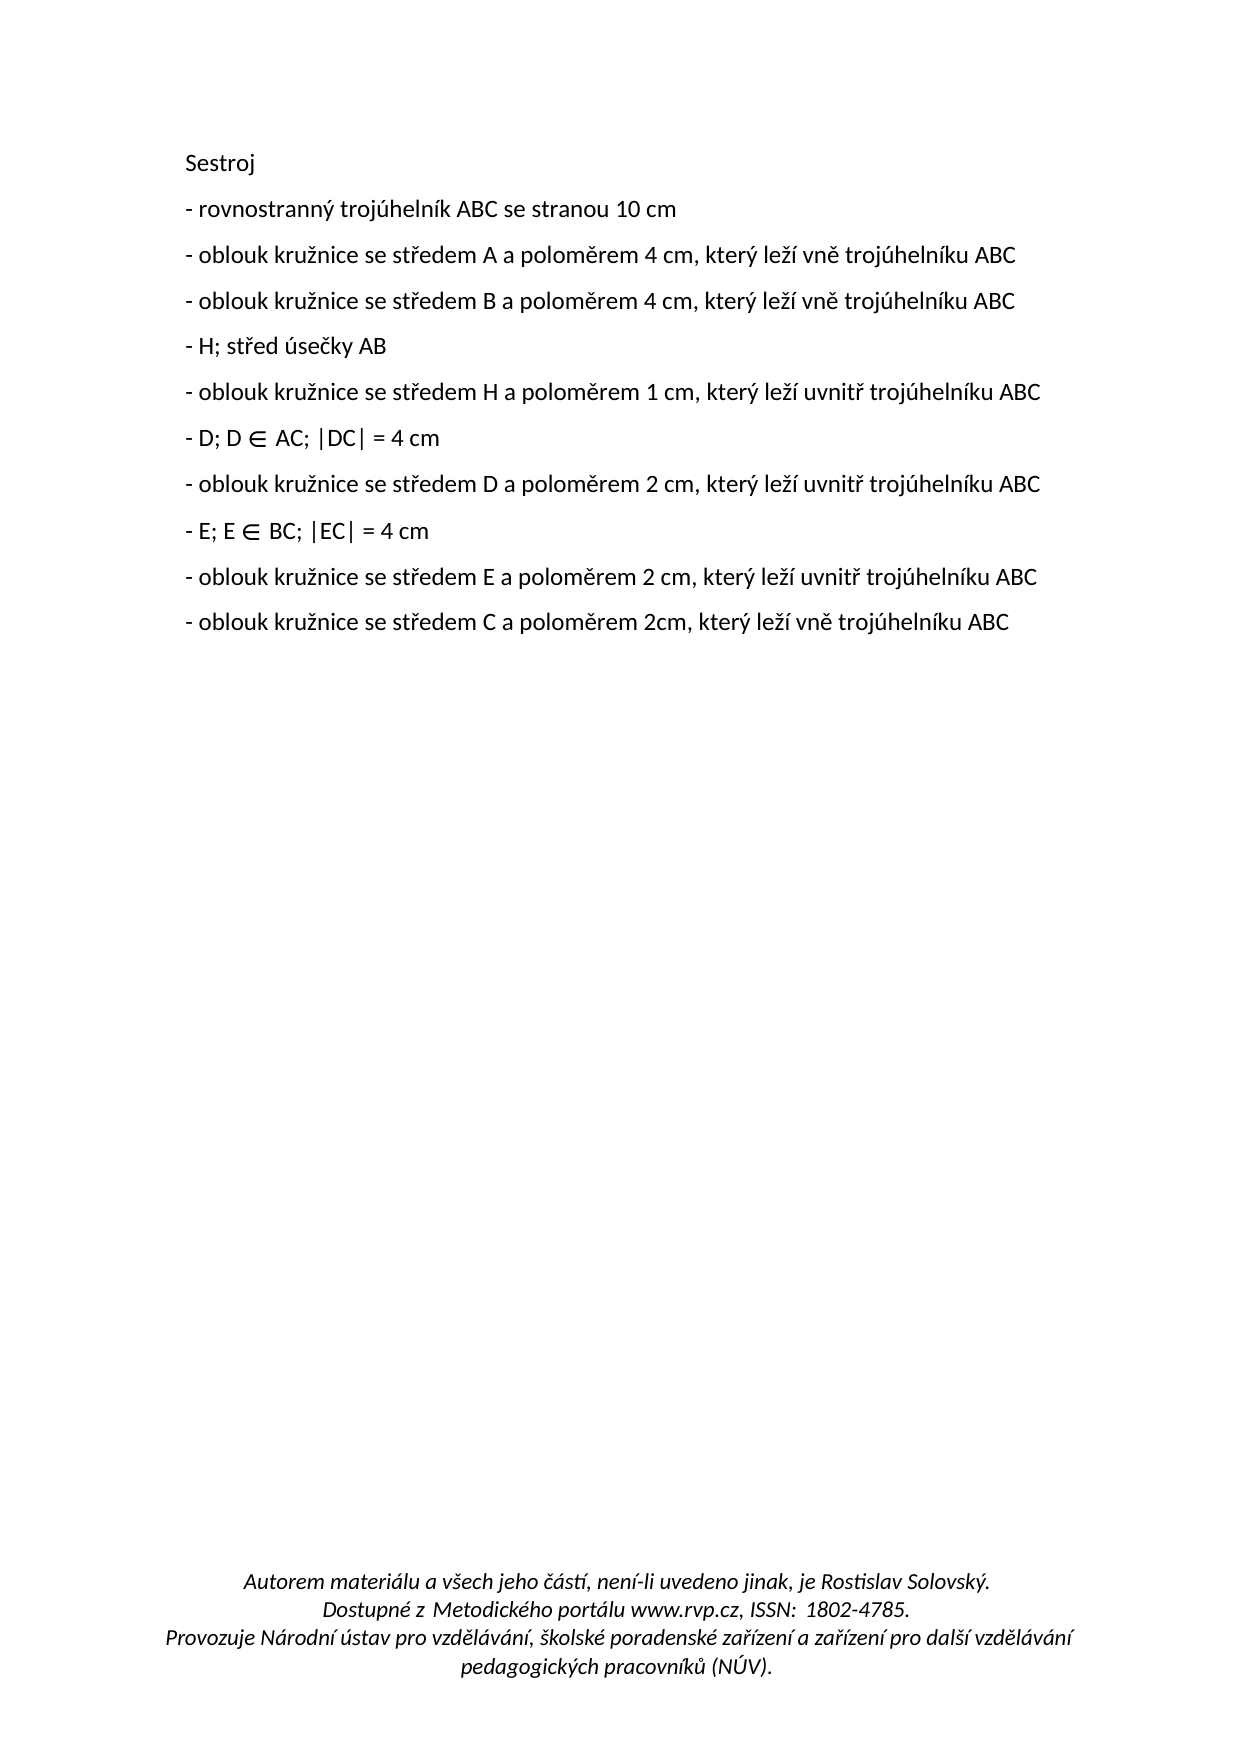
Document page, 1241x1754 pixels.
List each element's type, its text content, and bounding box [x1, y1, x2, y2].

text - oblouk kružnice se středem E a poloměrem 2 cm, který leží uvnitř trojúhelníku ABC [185, 561, 1093, 591]
text - E; E ∈ BC; |EC| = 4 cm [185, 514, 1093, 545]
text - oblouk kružnice se středem A a poloměrem 4 cm, který leží vně trojúhelníku ABC [185, 239, 1093, 269]
text - oblouk kružnice se středem H a poloměrem 1 cm, který leží uvnitř trojúhelníku ABC [185, 376, 1093, 407]
text - oblouk kružnice se středem B a poloměrem 4 cm, který leží vně trojúhelníku ABC [185, 285, 1093, 315]
text Sestroj [185, 148, 1093, 178]
text - oblouk kružnice se středem D a poloměrem 2 cm, který leží uvnitř trojúhelníku ABC [185, 468, 1093, 499]
text - D; D ∈ AC; |DC| = 4 cm [185, 422, 1093, 453]
text - H; střed úsečky AB [185, 331, 1093, 361]
text - rovnostranný trojúhelník ABC se stranou 10 cm [185, 193, 1093, 224]
text - oblouk kružnice se středem C a poloměrem 2cm, který leží vně trojúhelníku ABC [185, 607, 1093, 637]
